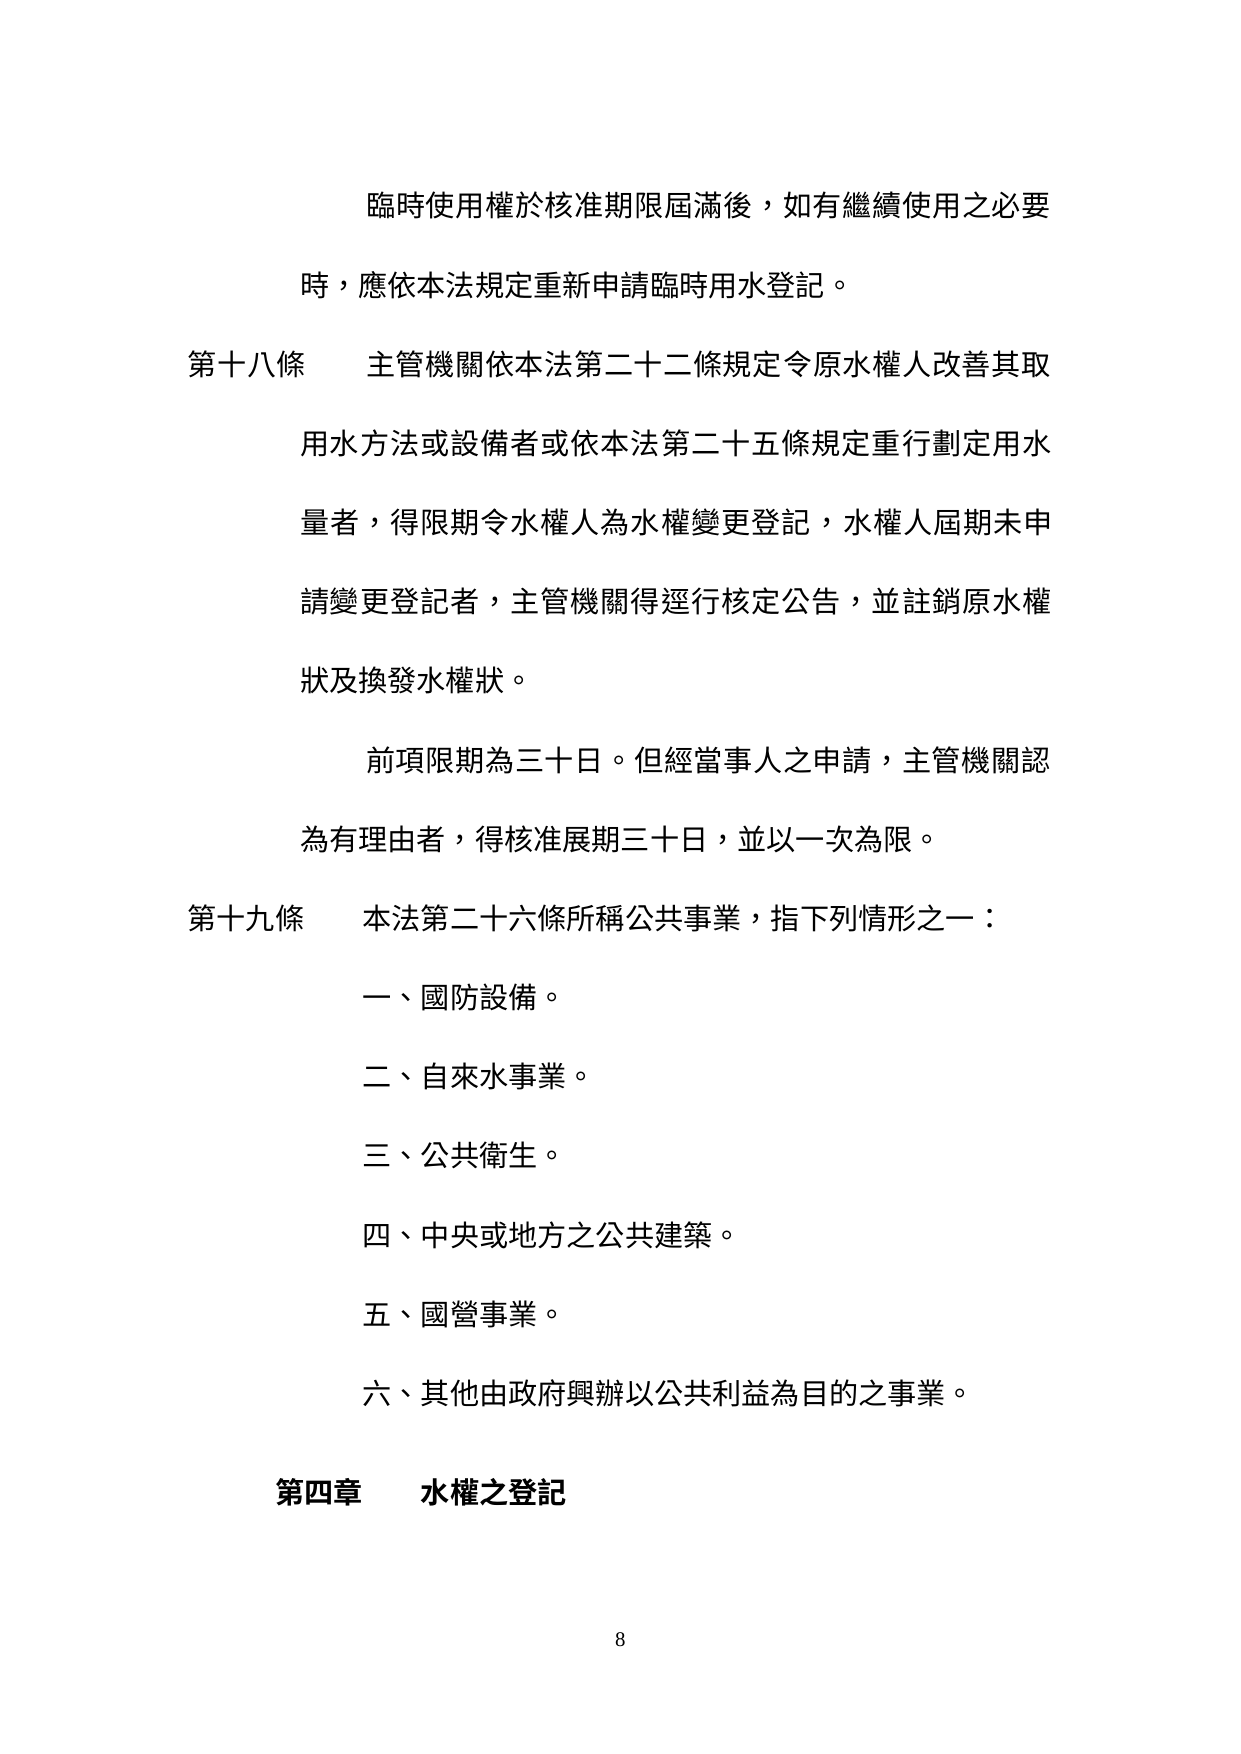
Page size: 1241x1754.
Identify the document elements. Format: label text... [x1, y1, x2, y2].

text 三、公共衛生。 [187, 1114, 1053, 1194]
text 四、中央或地方之公共建築。 [187, 1194, 1053, 1273]
text 臨時使用權於核准期限屆滿後，如有繼續使用之必要時，應依本法規定重新申請臨時用水登記。 [187, 164, 1053, 323]
text 第十九條 本法第二十六條所稱公共事業，指下列情形之一： [187, 877, 1053, 956]
text 前項限期為三十日。但經當事人之申請，主管機關認為有理由者，得核准展期三十日，並以一次為限。 [187, 719, 1053, 877]
text 六、其他由政府興辦以公共利益為目的之事業。 [187, 1352, 1053, 1431]
text 二、自來水事業。 [187, 1035, 1053, 1114]
text 一、國防設備。 [187, 956, 1053, 1035]
text 五、國營事業。 [187, 1273, 1053, 1352]
text 第十八條 主管機關依本法第二十二條規定令原水權人改善其取用水方法或設備者或依本法第二十五條規定重行劃定用水量者，得限期令水權人為水權變更登記，水權人屆期未申請變更登記者，主管機關得逕行核定公告，並註銷原水權狀及換發水權狀。 [187, 323, 1053, 719]
text 第四章 水權之登記 [275, 1451, 1053, 1530]
